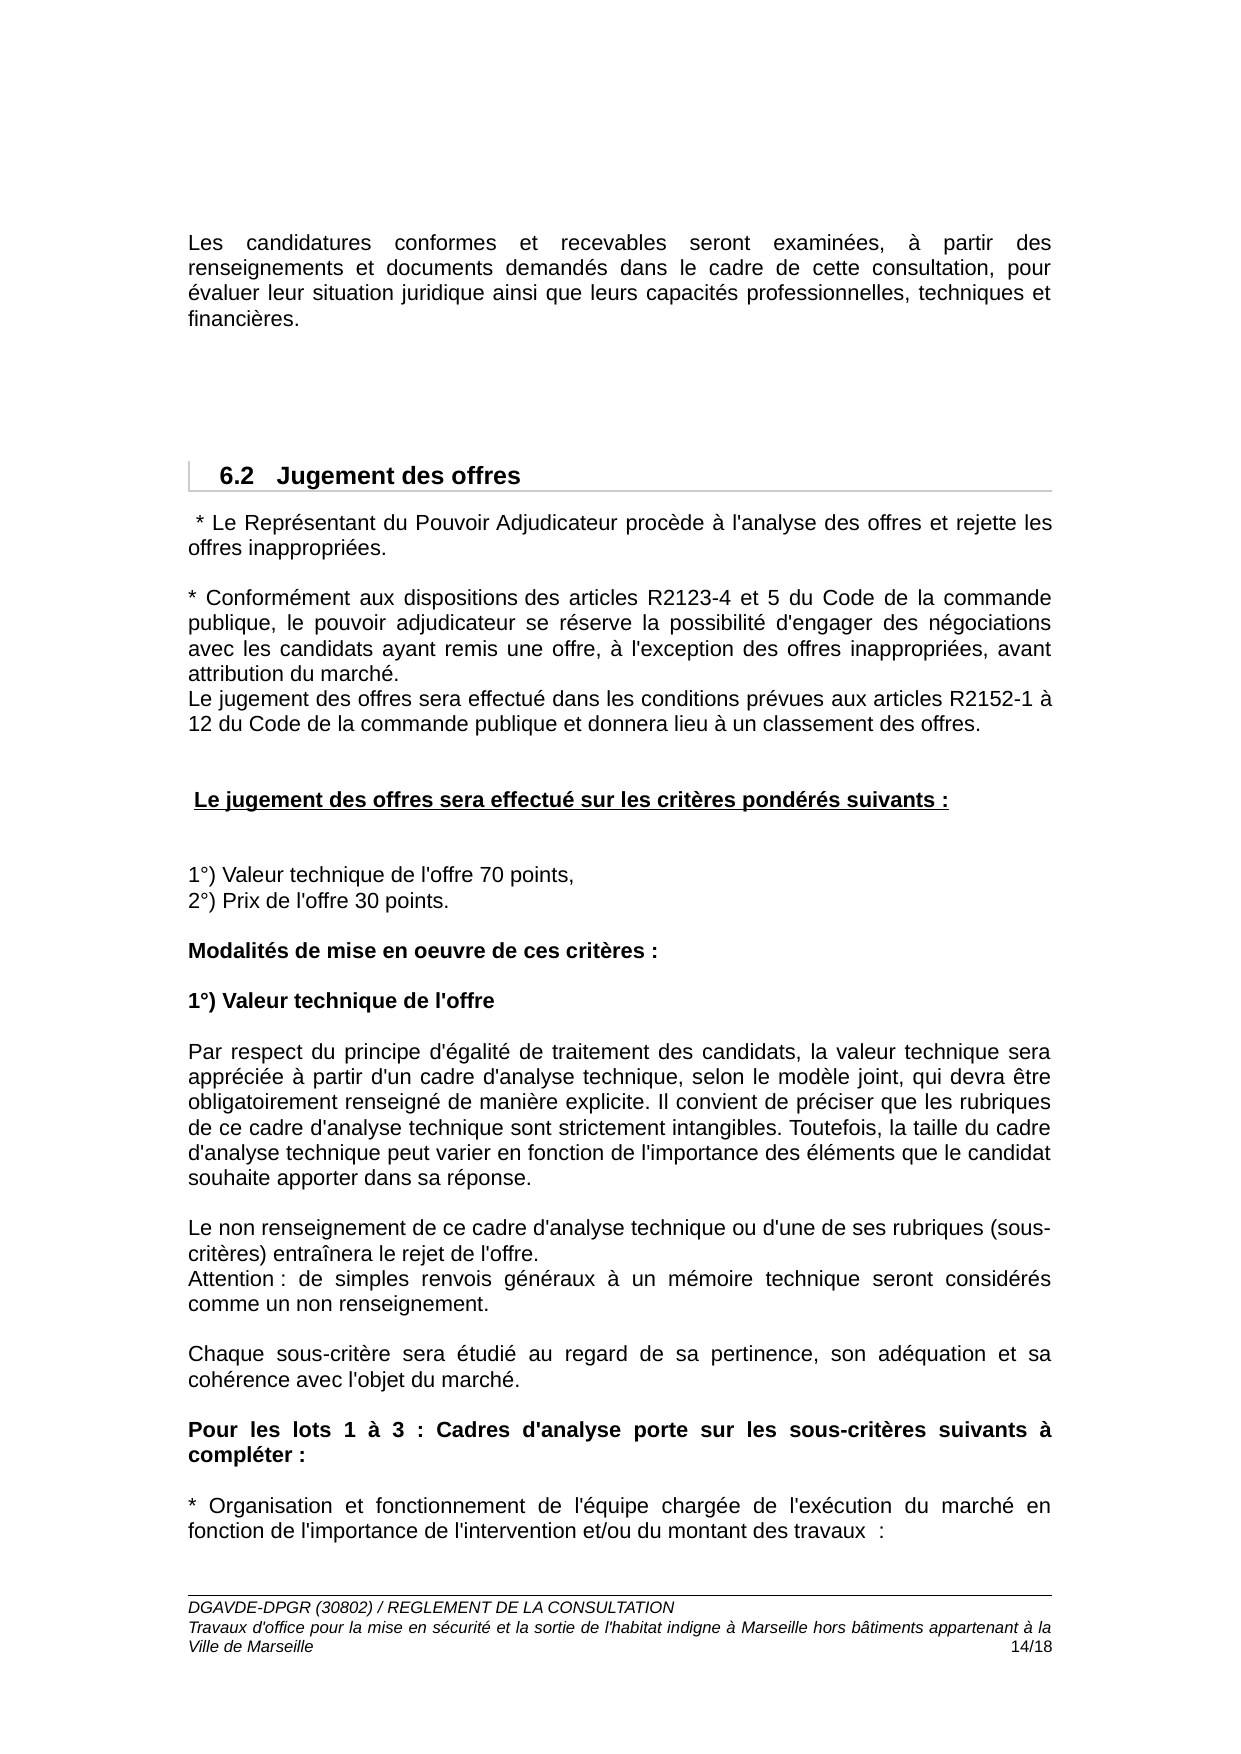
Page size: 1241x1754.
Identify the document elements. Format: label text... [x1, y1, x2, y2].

text * Organisation et fonctionnement de l'équipe chargée de l'exécution du marché en fonction de l'importance de l'intervention et/ou du montant des travaux : [188, 1493, 1052, 1543]
text 2°) Prix de l'offre 30 points. [188, 888, 1052, 913]
text Chaque sous-critère sera étudié au regard de sa pertinence, son adéquation et sa cohérence avec l'objet du marché. [188, 1341, 1052, 1392]
text * Le Représentant du Pouvoir Adjudicateur procède à l'analyse des offres et rejette les offres inappropriées. [188, 509, 1052, 560]
subtitle Jugement des offres [190, 461, 1052, 490]
text 1°) Valeur technique de l'offre [188, 988, 1052, 1014]
text Le jugement des offres sera effectué sur les critères pondérés suivants : [188, 787, 1052, 812]
text 1°) Valeur technique de l'offre 70 points, [188, 862, 1052, 888]
text Attention : de simples renvois généraux à un mémoire technique seront considérés comme un non renseignement. [188, 1266, 1052, 1316]
text Les candidatures conformes et recevables seront examinées, à partir des renseignements et documents demandés dans le cadre de cette consultation, pour évaluer leur situation juridique ainsi que leurs capacités professionnelles, techniques et financières. [188, 230, 1052, 331]
text * Conformément aux dispositions des articles R2123-4 et 5 du Code de la commande publique, le pouvoir adjudicateur se réserve la possibilité d'engager des négociations avec les candidats ayant remis une offre, à l'exception des offres inappropriées, avant attribution du marché. [188, 585, 1052, 686]
text Le jugement des offres sera effectué dans les conditions prévues aux articles R2152-1 à 12 du Code de la commande publique et donnera lieu à un classement des offres. [188, 686, 1052, 736]
text Par respect du principe d'égalité de traitement des candidats, la valeur technique sera appréciée à partir d'un cadre d'analyse technique, selon le modèle joint, qui devra être obligatoirement renseigné de manière explicite. Il convient de préciser que les rubriques de ce cadre d'analyse technique sont strictement intangibles. Toutefois, la taille du cadre d'analyse technique peut varier en fonction de l'importance des éléments que le candidat souhaite apporter dans sa réponse. [188, 1039, 1052, 1190]
text Modalités de mise en oeuvre de ces critères : [188, 938, 1052, 963]
text Le non renseignement de ce cadre d'analyse technique ou d'une de ses rubriques (sous-critères) entraînera le rejet de l'offre. [188, 1215, 1052, 1266]
text Pour les lots 1 à 3 : Cadres d'analyse porte sur les sous-critères suivants à compléter : [188, 1417, 1052, 1467]
